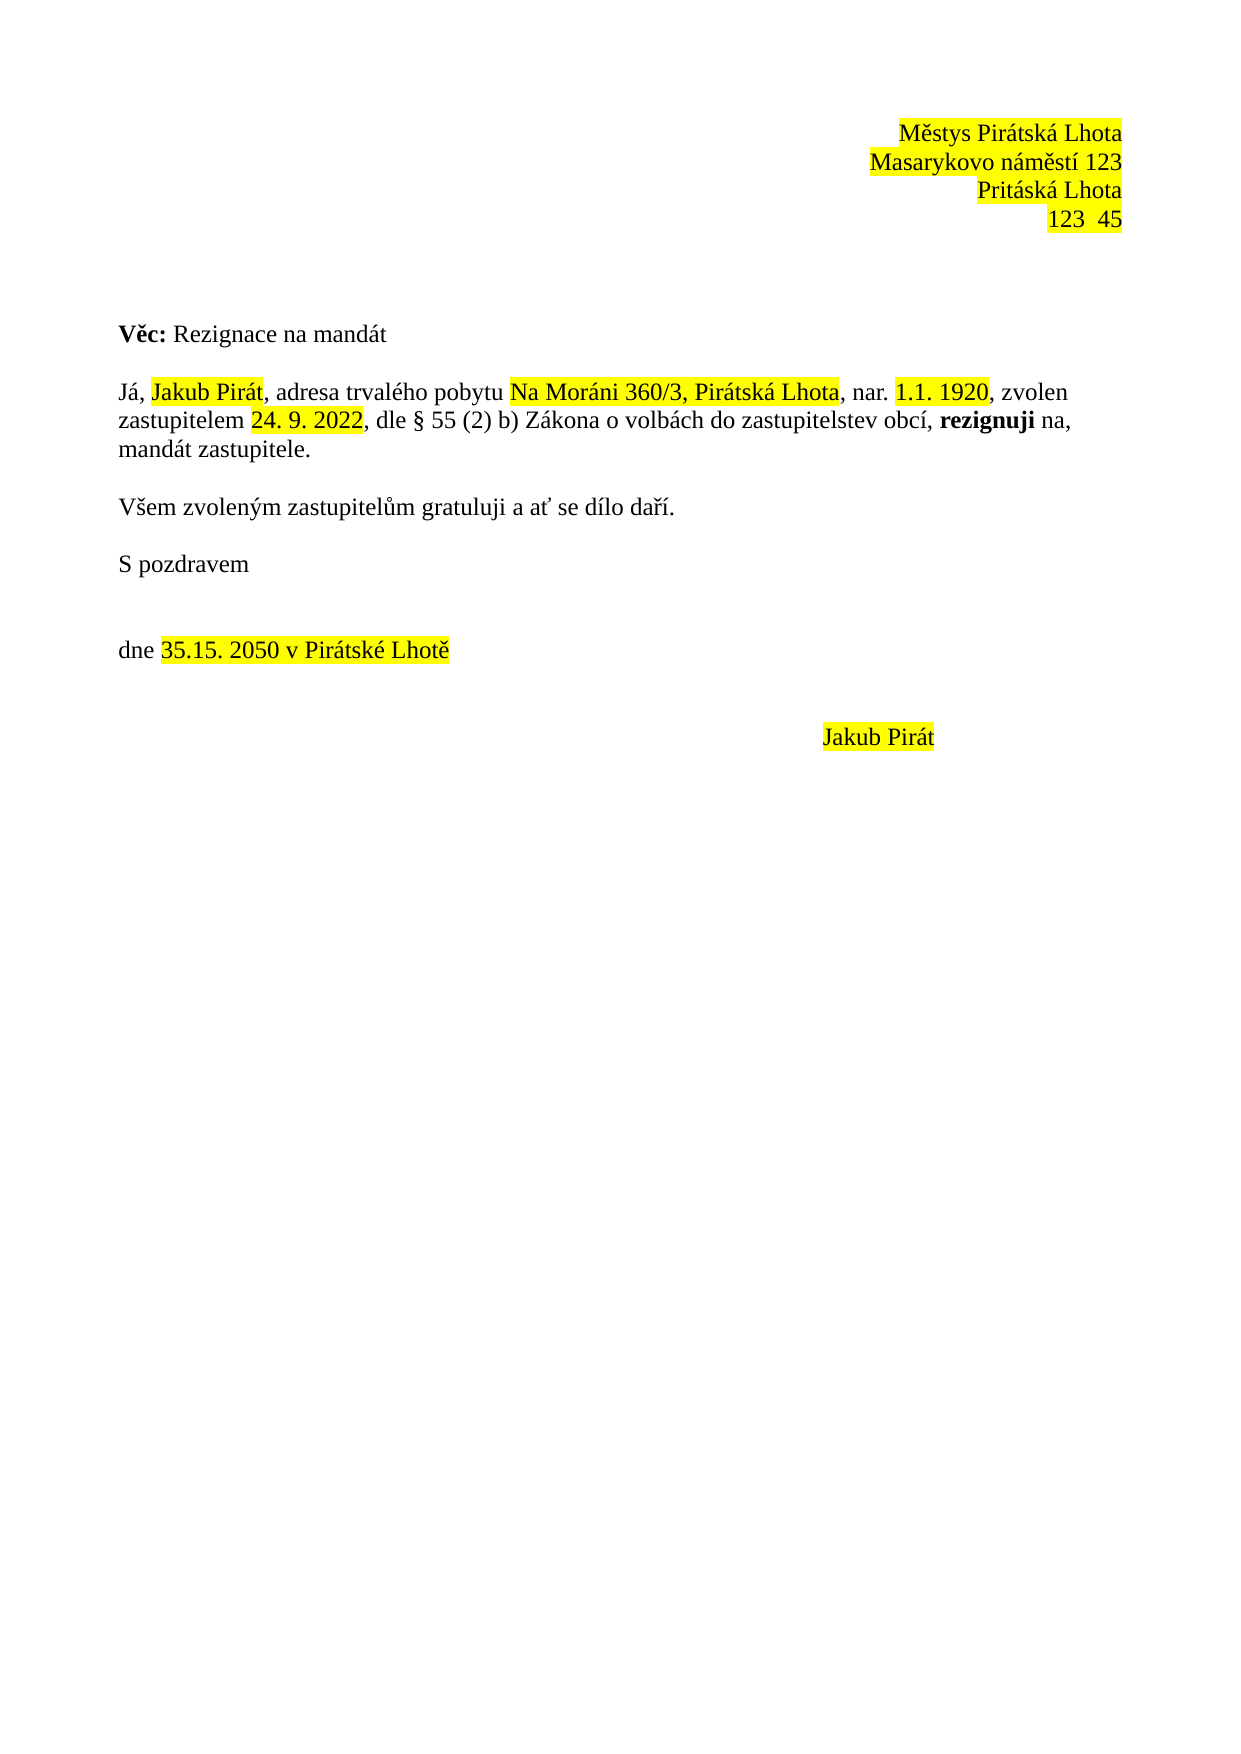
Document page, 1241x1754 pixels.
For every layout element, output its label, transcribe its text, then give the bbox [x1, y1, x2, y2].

text Já, Jakub Pirát, adresa trvalého pobytu Na Moráni 360/3, Pirátská Lhota, nar. 1.1. 1920, zvolen zastupitelem 24. 9. 2022, dle § 55 (2) b) Zákona o volbách do zastupitelstev obcí, rezignuji na, mandát zastupitele. [118, 377, 1122, 463]
text Masarykovo náměstí 123 [118, 147, 1122, 176]
text S pozdravem [118, 549, 1122, 578]
text Všem zvoleným zastupitelům gratuluji a ať se dílo daří. [118, 492, 1122, 521]
text Městys Pirátská Lhota [118, 118, 1122, 147]
text Jakub Pirát [635, 722, 1122, 751]
text Pritáská Lhota [118, 176, 1122, 204]
text dne 35.15. 2050 v Pirátské Lhotě [118, 636, 1122, 664]
text Věc: Rezignace na mandát [118, 319, 1122, 348]
text 123 45 [118, 204, 1122, 233]
